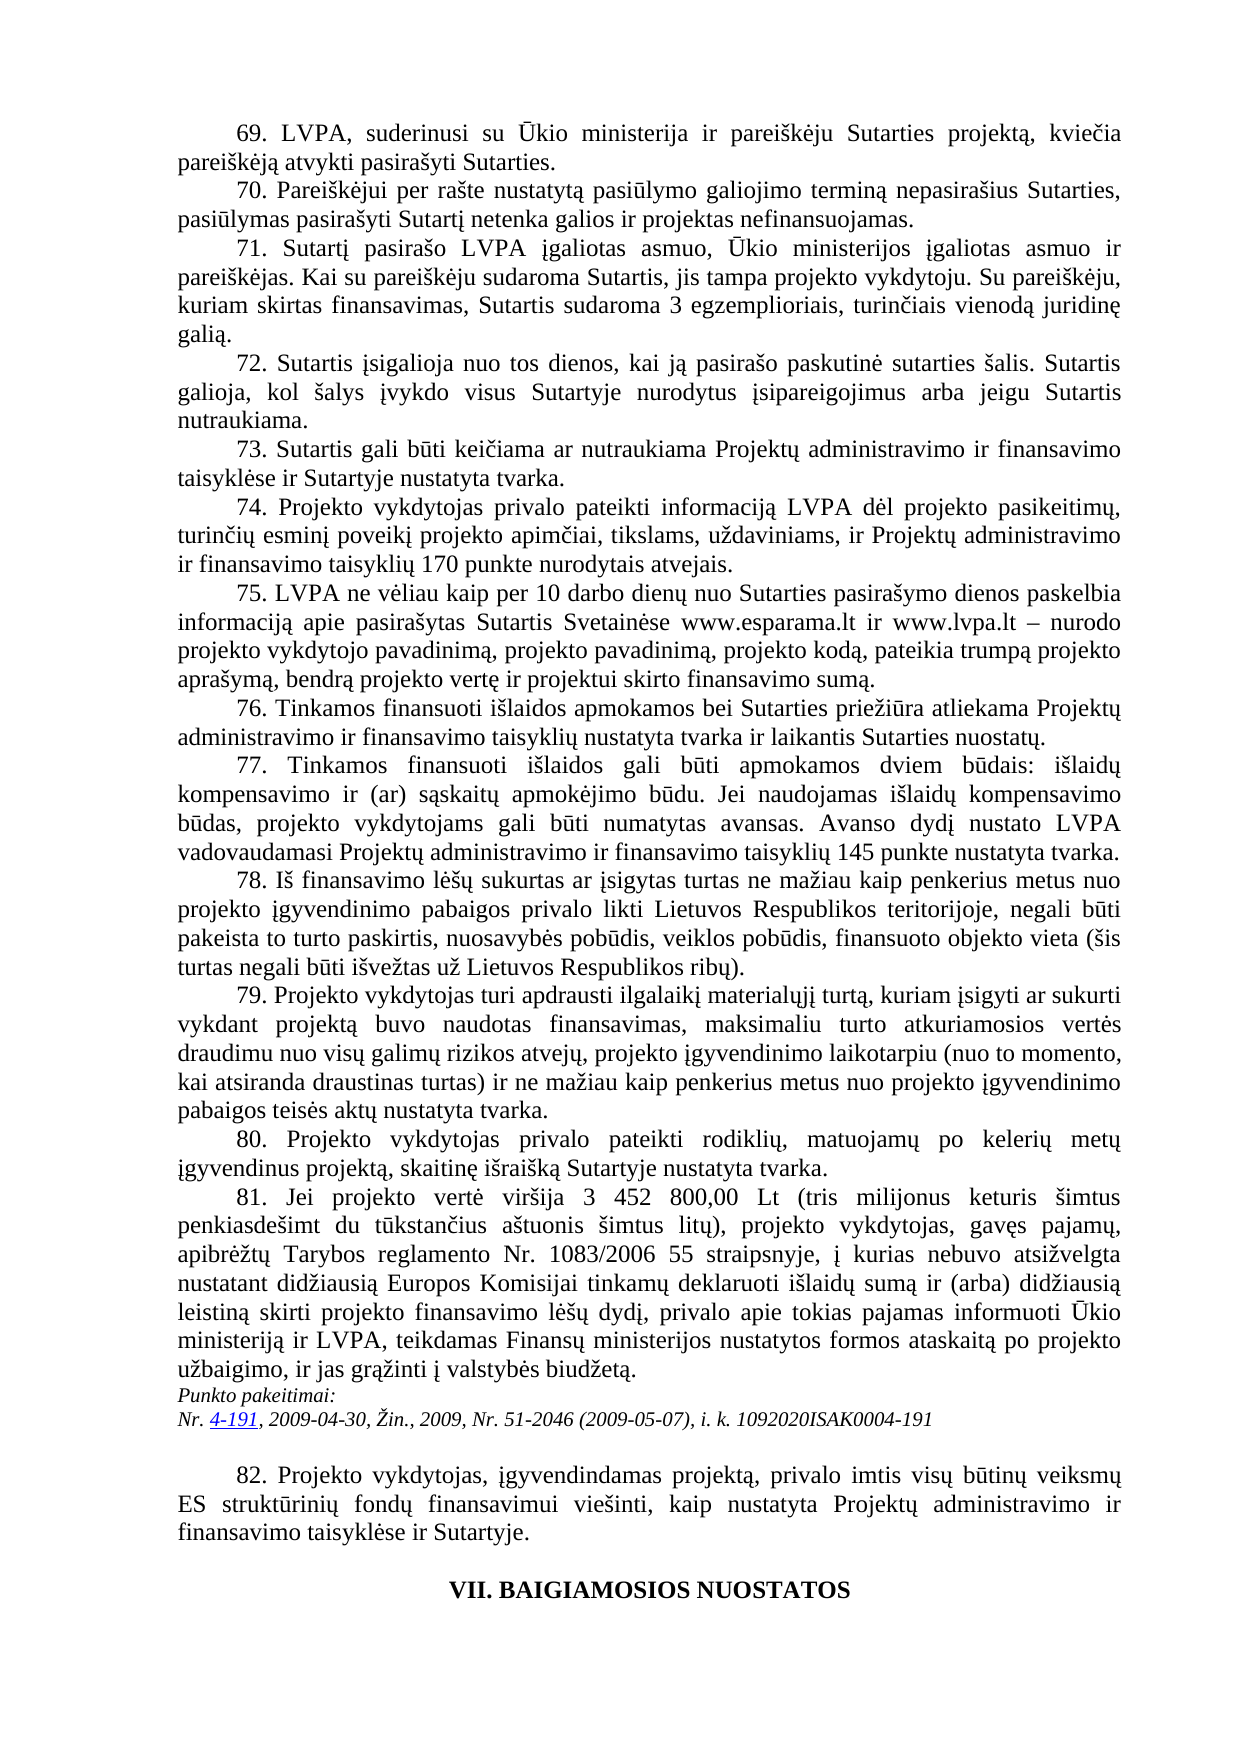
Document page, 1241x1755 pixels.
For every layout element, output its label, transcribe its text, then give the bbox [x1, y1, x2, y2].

text 80. Projekto vykdytojas privalo pateikti rodiklių, matuojamų po kelerių metų įgyvendinus projektą, skaitinę išraišką Sutartyje nustatyta tvarka. [177, 1124, 1122, 1182]
text Nr. 4-191, 2009-04-30, Žin., 2009, Nr. 51-2046 (2009-05-07), i. k. 1092020ISAK0004-191 [177, 1407, 1122, 1431]
text 69. LVPA, suderinusi su Ūkio ministerija ir pareiškėju Sutarties projektą, kviečia pareiškėją atvykti pasirašyti Sutarties. [177, 118, 1122, 176]
text 71. Sutartį pasirašo LVPA įgaliotas asmuo, Ūkio ministerijos įgaliotas asmuo ir pareiškėjas. Kai su pareiškėju sudaroma Sutartis, jis tampa projekto vykdytoju. Su pareiškėju, kuriam skirtas finansavimas, Sutartis sudaroma 3 egzemplioriais, turinčiais vienodą juridinę galią. [177, 233, 1122, 348]
text 70. Pareiškėjui per rašte nustatytą pasiūlymo galiojimo terminą nepasirašius Sutarties, pasiūlymas pasirašyti Sutartį netenka galios ir projektas nefinansuojamas. [177, 176, 1122, 233]
text VII. BAIGIAMOSIOS NUOSTATOS [177, 1575, 1122, 1604]
text 77. Tinkamos finansuoti išlaidos gali būti apmokamos dviem būdais: išlaidų kompensavimo ir (ar) sąskaitų apmokėjimo būdu. Jei naudojamas išlaidų kompensavimo būdas, projekto vykdytojams gali būti numatytas avansas. Avanso dydį nustato LVPA vadovaudamasi Projektų administravimo ir finansavimo taisyklių 145 punkte nustatyta tvarka. [177, 751, 1122, 866]
text 78. Iš finansavimo lėšų sukurtas ar įsigytas turtas ne mažiau kaip penkerius metus nuo projekto įgyvendinimo pabaigos privalo likti Lietuvos Respublikos teritorijoje, negali būti pakeista to turto paskirtis, nuosavybės pobūdis, veiklos pobūdis, finansuoto objekto vieta (šis turtas negali būti išvežtas už Lietuvos Respublikos ribų). [177, 866, 1122, 981]
text 82. Projekto vykdytojas, įgyvendindamas projektą, privalo imtis visų būtinų veiksmų ES struktūrinių fondų finansavimui viešinti, kaip nustatyta Projektų administravimo ir finansavimo taisyklėse ir Sutartyje. [177, 1460, 1122, 1546]
text 73. Sutartis gali būti keičiama ar nutraukiama Projektų administravimo ir finansavimo taisyklėse ir Sutartyje nustatyta tvarka. [177, 434, 1122, 492]
text Punkto pakeitimai: [177, 1383, 1122, 1407]
text 74. Projekto vykdytojas privalo pateikti informaciją LVPA dėl projekto pasikeitimų, turinčių esminį poveikį projekto apimčiai, tikslams, uždaviniams, ir Projektų administravimo ir finansavimo taisyklių 170 punkte nurodytais atvejais. [177, 492, 1122, 578]
text 79. Projekto vykdytojas turi apdrausti ilgalaikį materialųjį turtą, kuriam įsigyti ar sukurti vykdant projektą buvo naudotas finansavimas, maksimaliu turto atkuriamosios vertės draudimu nuo visų galimų rizikos atvejų, projekto įgyvendinimo laikotarpiu (nuo to momento, kai atsiranda draustinas turtas) ir ne mažiau kaip penkerius metus nuo projekto įgyvendinimo pabaigos teisės aktų nustatyta tvarka. [177, 981, 1122, 1124]
text 81. Jei projekto vertė viršija 3 452 800,00 Lt (tris milijonus keturis šimtus penkiasdešimt du tūkstančius aštuonis šimtus litų), projekto vykdytojas, gavęs pajamų, apibrėžtų Tarybos reglamento Nr. 1083/2006 55 straipsnyje, į kurias nebuvo atsižvelgta nustatant didžiausią Europos Komisijai tinkamų deklaruoti išlaidų sumą ir (arba) didžiausią leistiną skirti projekto finansavimo lėšų dydį, privalo apie tokias pajamas informuoti Ūkio ministeriją ir LVPA, teikdamas Finansų ministerijos nustatytos formos ataskaitą po projekto užbaigimo, ir jas grąžinti į valstybės biudžetą. [177, 1182, 1122, 1383]
text 76. Tinkamos finansuoti išlaidos apmokamos bei Sutarties priežiūra atliekama Projektų administravimo ir finansavimo taisyklių nustatyta tvarka ir laikantis Sutarties nuostatų. [177, 693, 1122, 751]
text 72. Sutartis įsigalioja nuo tos dienos, kai ją pasirašo paskutinė sutarties šalis. Sutartis galioja, kol šalys įvykdo visus Sutartyje nurodytus įsipareigojimus arba jeigu Sutartis nutraukiama. [177, 348, 1122, 434]
text 75. LVPA ne vėliau kaip per 10 darbo dienų nuo Sutarties pasirašymo dienos paskelbia informaciją apie pasirašytas Sutartis Svetainėse www.esparama.lt ir www.lvpa.lt – nurodo projekto vykdytojo pavadinimą, projekto pavadinimą, projekto kodą, pateikia trumpą projekto aprašymą, bendrą projekto vertę ir projektui skirto finansavimo sumą. [177, 578, 1122, 693]
